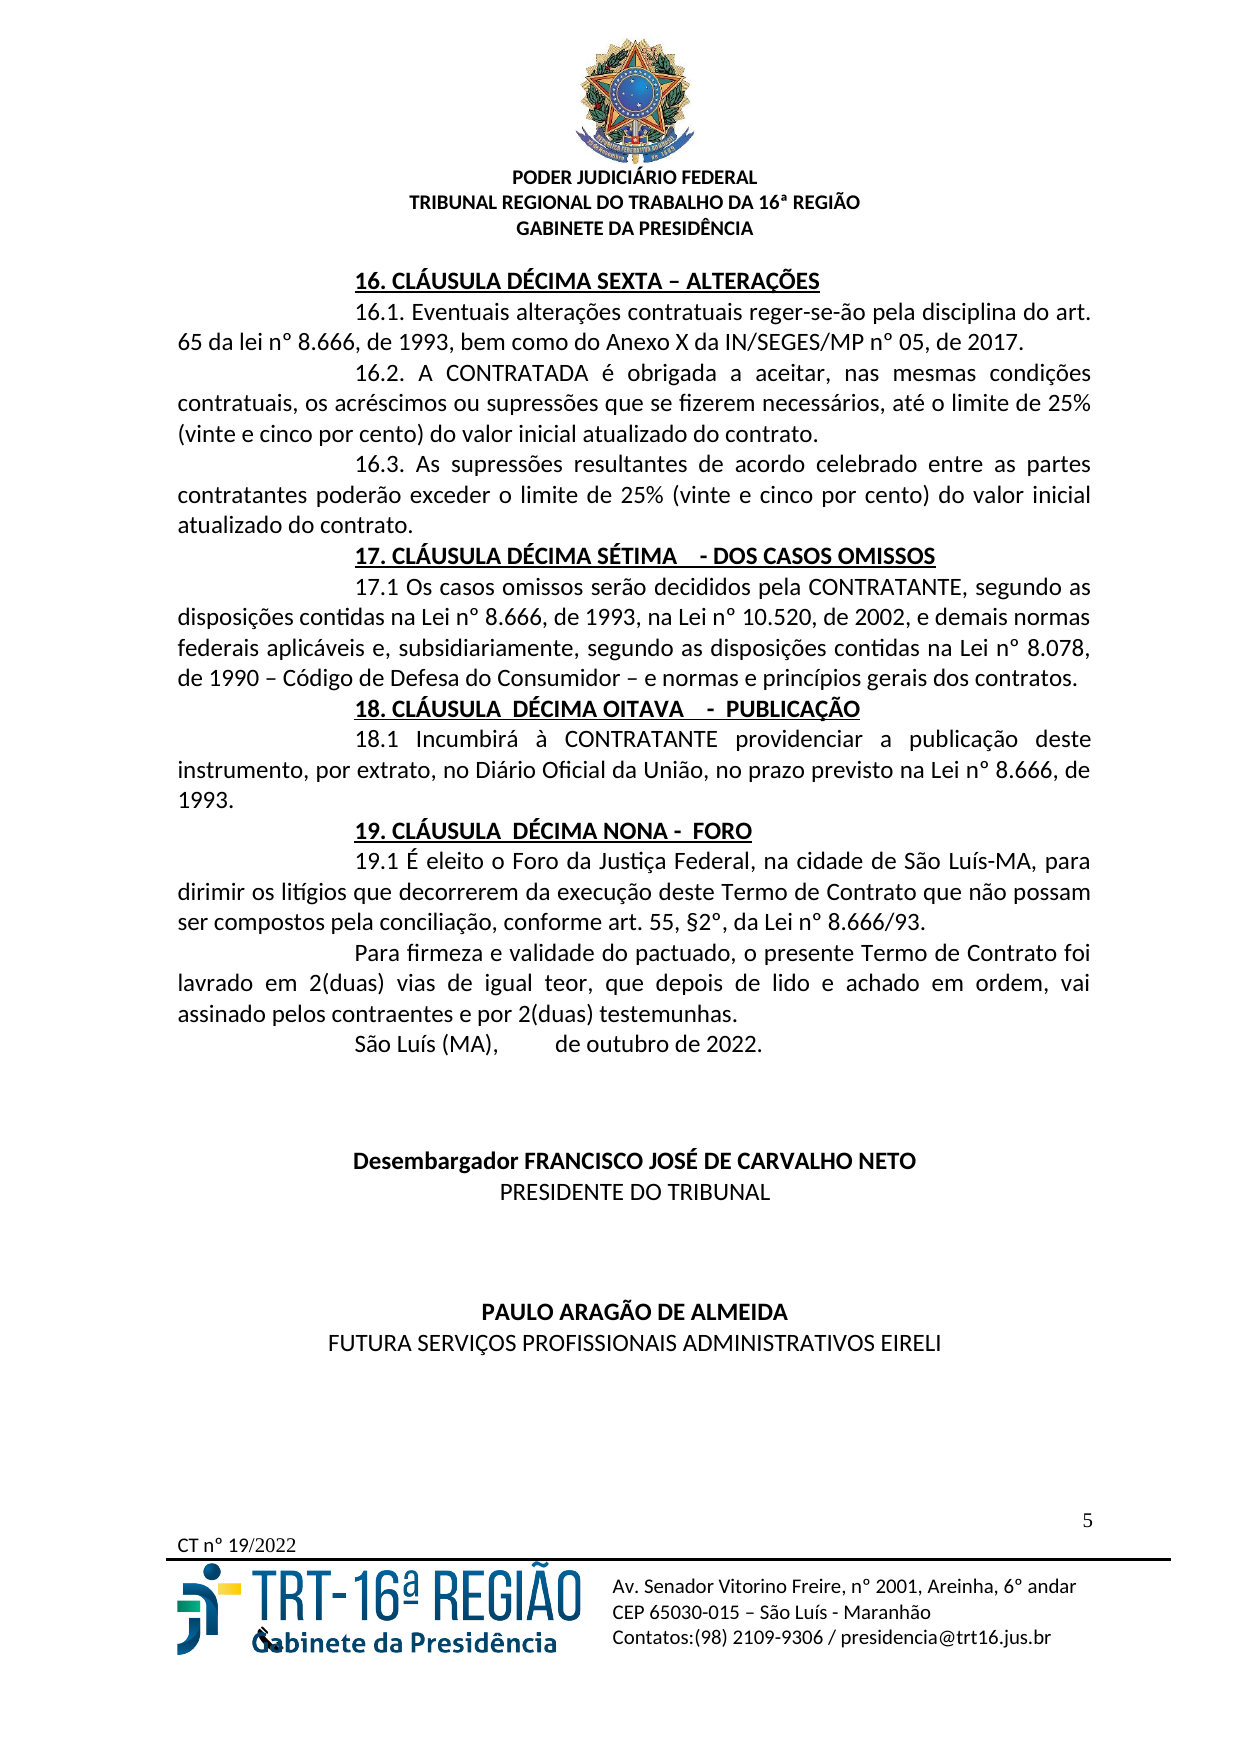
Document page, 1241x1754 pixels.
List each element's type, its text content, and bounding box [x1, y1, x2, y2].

text 17.1 Os casos omissos serão decididos pela CONTRATANTE, segundo as disposições contidas na Lei nº 8.666, de 1993, na Lei nº 10.520, de 2002, e demais normas federais aplicáveis e, subsidiariamente, segundo as disposições contidas na Lei nº 8.078, de 1990 – Código de Defesa do Consumidor – e normas e princípios gerais dos contratos. [177, 571, 1092, 693]
text 16.2. A CONTRATADA é obrigada a aceitar, nas mesmas condições contratuais, os acréscimos ou supressões que se fizerem necessários, até o limite de 25% (vinte e cinco por cento) do valor inicial atualizado do contrato. [177, 357, 1092, 449]
text PRESIDENTE DO TRIBUNAL [177, 1176, 1092, 1206]
text 16. CLÁUSULA DÉCIMA SEXTA – ALTERAÇÕES [177, 266, 1092, 296]
text 18.1 Incumbirá à CONTRATANTE providenciar a publicação deste instrumento, por extrato, no Diário Oficial da União, no prazo previsto na Lei nº 8.666, de 1993. [177, 723, 1092, 815]
text FUTURA SERVIÇOS PROFISSIONAIS ADMINISTRATIVOS EIRELI [177, 1327, 1092, 1357]
picture [177, 1561, 581, 1655]
text 19. CLÁUSULA DÉCIMA NONA - FORO [177, 815, 1092, 845]
text 18. CLÁUSULA DÉCIMA OITAVA - PUBLICAÇÃO [177, 693, 1092, 723]
text 19.1 É eleito o Foro da Justiça Federal, na cidade de São Luís-MA, para dirimir os litígios que decorrerem da execução deste Termo de Contrato que não possam ser compostos pela conciliação, conforme art. 55, §2º, da Lei nº 8.666/93. [177, 845, 1092, 937]
text 16.3. As supressões resultantes de acordo celebrado entre as partes contratantes poderão exceder o limite de 25% (vinte e cinco por cento) do valor inicial atualizado do contrato. [177, 449, 1092, 540]
text 17. CLÁUSULA DÉCIMA SÉTIMA - DOS CASOS OMISSOS [177, 540, 1092, 571]
text 16.1. Eventuais alterações contratuais reger-se-ão pela disciplina do art. 65 da lei nº 8.666, de 1993, bem como do Anexo X da IN/SEGES/MP nº 05, de 2017. [177, 296, 1092, 357]
text Desembargador FRANCISCO JOSÉ DE CARVALHO NETO [177, 1145, 1092, 1176]
text PAULO ARAGÃO DE ALMEIDA [177, 1296, 1092, 1327]
picture [575, 38, 695, 164]
text São Luís (MA), de outubro de 2022. [177, 1028, 1092, 1059]
text Para firmeza e validade do pactuado, o presente Termo de Contrato foi lavrado em 2(duas) vias de igual teor, que depois de lido e achado em ordem, vai assinado pelos contraentes e por 2(duas) testemunhas. [177, 937, 1092, 1028]
